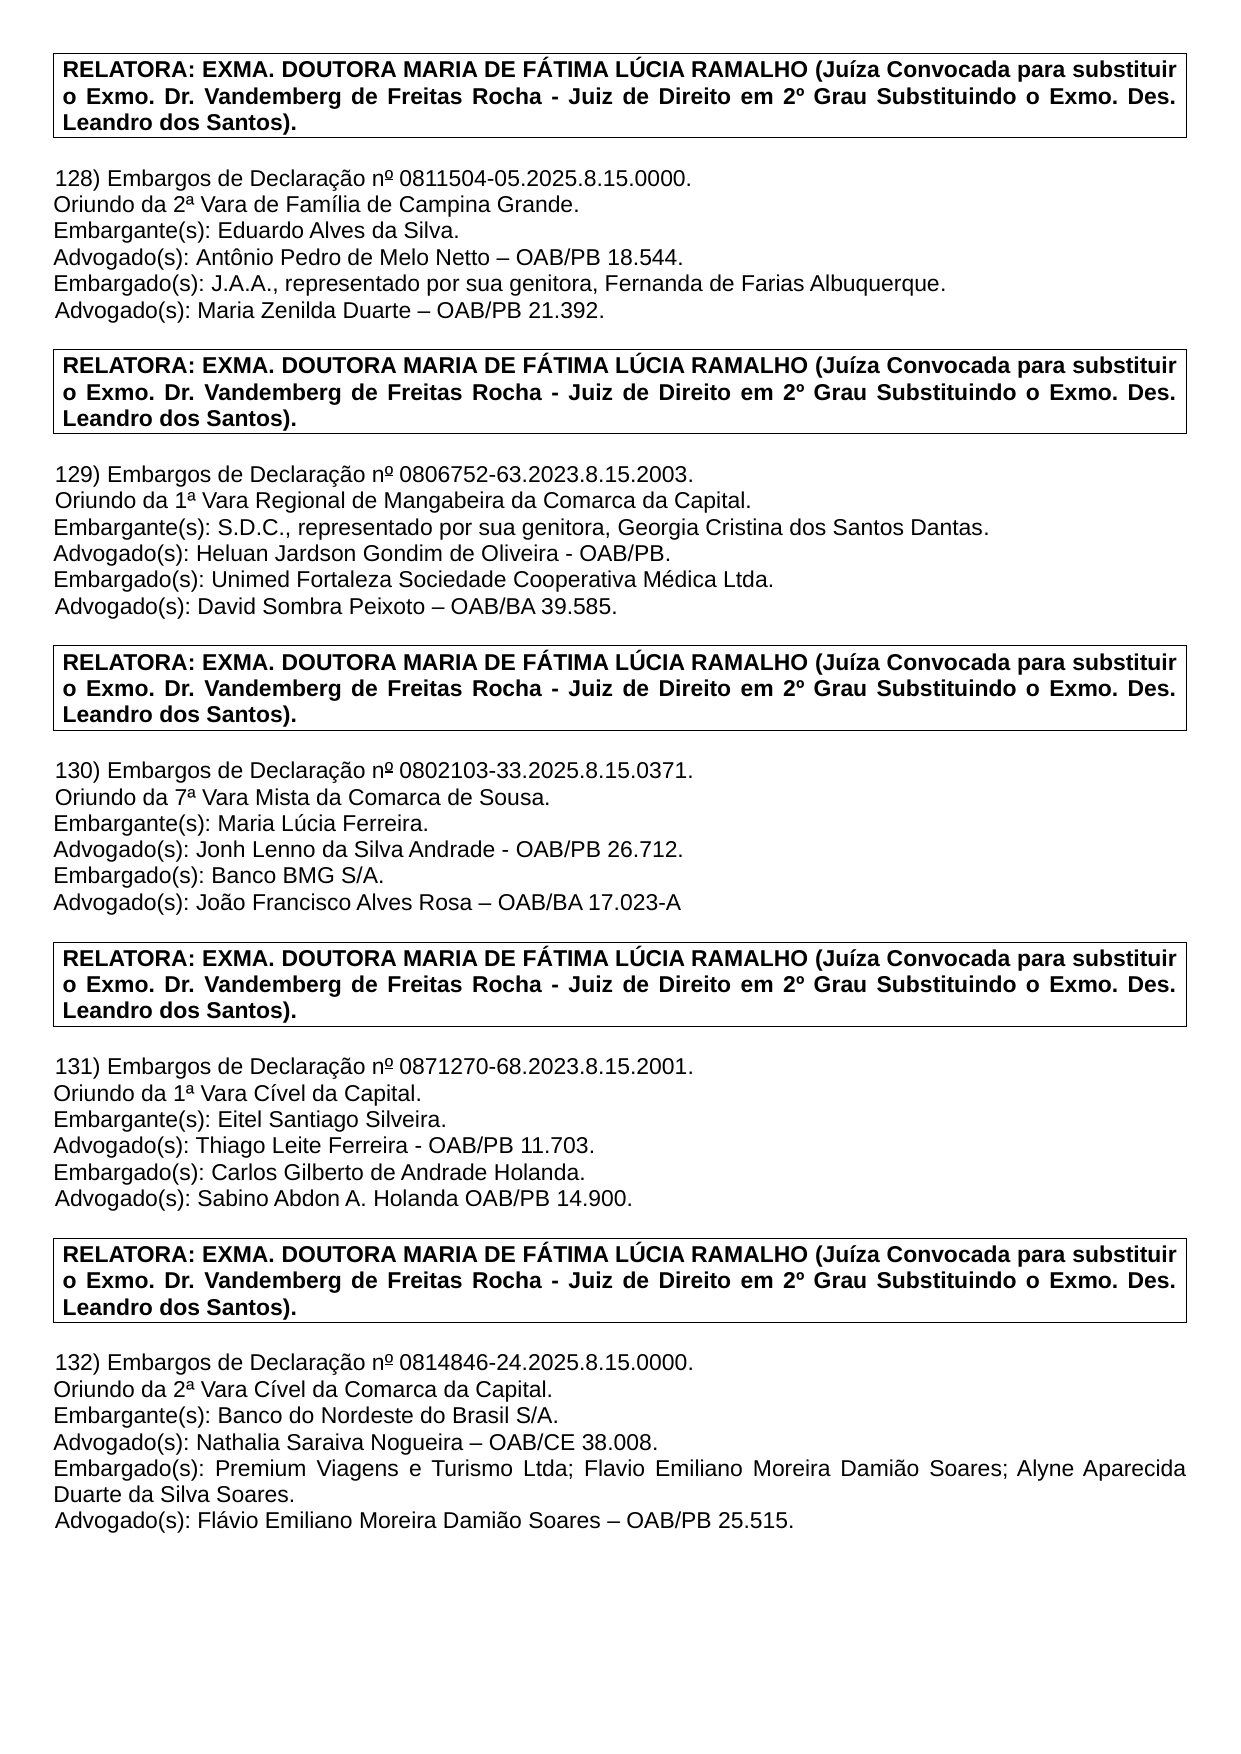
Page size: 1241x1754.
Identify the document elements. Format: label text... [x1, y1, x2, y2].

text 128) Embargos de Declaração nº 0811504-05.2025.8.15.0000. [54, 165, 1187, 191]
text Embargado(s): Premium Viagens e Turismo Ltda; Flavio Emiliano Moreira Damião Soares; Alyne Aparecida Duarte da Silva Soares. [53, 1455, 1187, 1507]
text Advogado(s): Thiago Leite Ferreira - OAB/PB 11.703. [53, 1132, 1187, 1159]
text Advogado(s): Antônio Pedro de Melo Netto – OAB/PB 18.544. [53, 244, 1187, 270]
text Advogado(s): Jonh Lenno da Silva Andrade - OAB/PB 26.712. [53, 836, 1187, 862]
text Embargante(s): Banco do Nordeste do Brasil S/A. [53, 1402, 1187, 1428]
text Oriundo da 7ª Vara Mista da Comarca de Sousa. [54, 783, 1187, 810]
text RELATORA: EXMA. DOUTORA MARIA DE FÁTIMA LÚCIA RAMALHO (Juíza Convocada para substituir o Exmo. Dr. Vandemberg de Freitas Rocha - Juiz de Direito em 2º Grau Substituindo o Exmo. Des. Leandro dos Santos). [54, 54, 1186, 137]
text 131) Embargos de Declaração nº 0871270-68.2023.8.15.2001. [54, 1053, 1187, 1079]
text Oriundo da 1ª Vara Cível da Capital. [53, 1079, 1187, 1106]
text RELATORA: EXMA. DOUTORA MARIA DE FÁTIMA LÚCIA RAMALHO (Juíza Convocada para substituir o Exmo. Dr. Vandemberg de Freitas Rocha - Juiz de Direito em 2º Grau Substituindo o Exmo. Des. Leandro dos Santos). [54, 646, 1186, 730]
text 130) Embargos de Declaração nº 0802103-33.2025.8.15.0371. [54, 757, 1187, 783]
text RELATORA: EXMA. DOUTORA MARIA DE FÁTIMA LÚCIA RAMALHO (Juíza Convocada para substituir o Exmo. Dr. Vandemberg de Freitas Rocha - Juiz de Direito em 2º Grau Substituindo o Exmo. Des. Leandro dos Santos). [54, 1239, 1186, 1322]
text Oriundo da 2ª Vara de Família de Campina Grande. [53, 191, 1187, 217]
text Embargado(s): Banco BMG S/A. [53, 862, 1187, 889]
text Advogado(s): Sabino Abdon A. Holanda OAB/PB 14.900. [54, 1185, 1187, 1211]
text Embargado(s): J.A.A., representado por sua genitora, Fernanda de Farias Albuquerque. [53, 270, 1187, 297]
text Embargante(s): Maria Lúcia Ferreira. [53, 810, 1187, 836]
text Embargado(s): Unimed Fortaleza Sociedade Cooperativa Médica Ltda. [53, 566, 1187, 593]
text Embargante(s): Eitel Santiago Silveira. [53, 1106, 1187, 1132]
text Embargado(s): Carlos Gilberto de Andrade Holanda. [53, 1159, 1187, 1185]
text Embargante(s): S.D.C., representado por sua genitora, Georgia Cristina dos Santos Dantas. [53, 514, 1187, 540]
text Oriundo da 1ª Vara Regional de Mangabeira da Comarca da Capital. [54, 487, 1187, 514]
text 132) Embargos de Declaração nº 0814846-24.2025.8.15.0000. [54, 1349, 1187, 1376]
text Oriundo da 2ª Vara Cível da Comarca da Capital. [53, 1376, 1187, 1402]
text Embargante(s): Eduardo Alves da Silva. [53, 217, 1187, 244]
text Advogado(s): Flávio Emiliano Moreira Damião Soares – OAB/PB 25.515. [54, 1507, 1187, 1534]
text Advogado(s): Maria Zenilda Duarte – OAB/PB 21.392. [54, 297, 1187, 323]
text Advogado(s): Heluan Jardson Gondim de Oliveira - OAB/PB. [53, 540, 1187, 566]
text 129) Embargos de Declaração nº 0806752-63.2023.8.15.2003. [54, 461, 1187, 487]
text RELATORA: EXMA. DOUTORA MARIA DE FÁTIMA LÚCIA RAMALHO (Juíza Convocada para substituir o Exmo. Dr. Vandemberg de Freitas Rocha - Juiz de Direito em 2º Grau Substituindo o Exmo. Des. Leandro dos Santos). [54, 350, 1186, 433]
text RELATORA: EXMA. DOUTORA MARIA DE FÁTIMA LÚCIA RAMALHO (Juíza Convocada para substituir o Exmo. Dr. Vandemberg de Freitas Rocha - Juiz de Direito em 2º Grau Substituindo o Exmo. Des. Leandro dos Santos). [54, 943, 1186, 1026]
text Advogado(s): Nathalia Saraiva Nogueira – OAB/CE 38.008. [53, 1428, 1187, 1455]
text Advogado(s): David Sombra Peixoto – OAB/BA 39.585. [54, 593, 1187, 619]
text Advogado(s): João Francisco Alves Rosa – OAB/BA 17.023-A [53, 889, 1187, 915]
